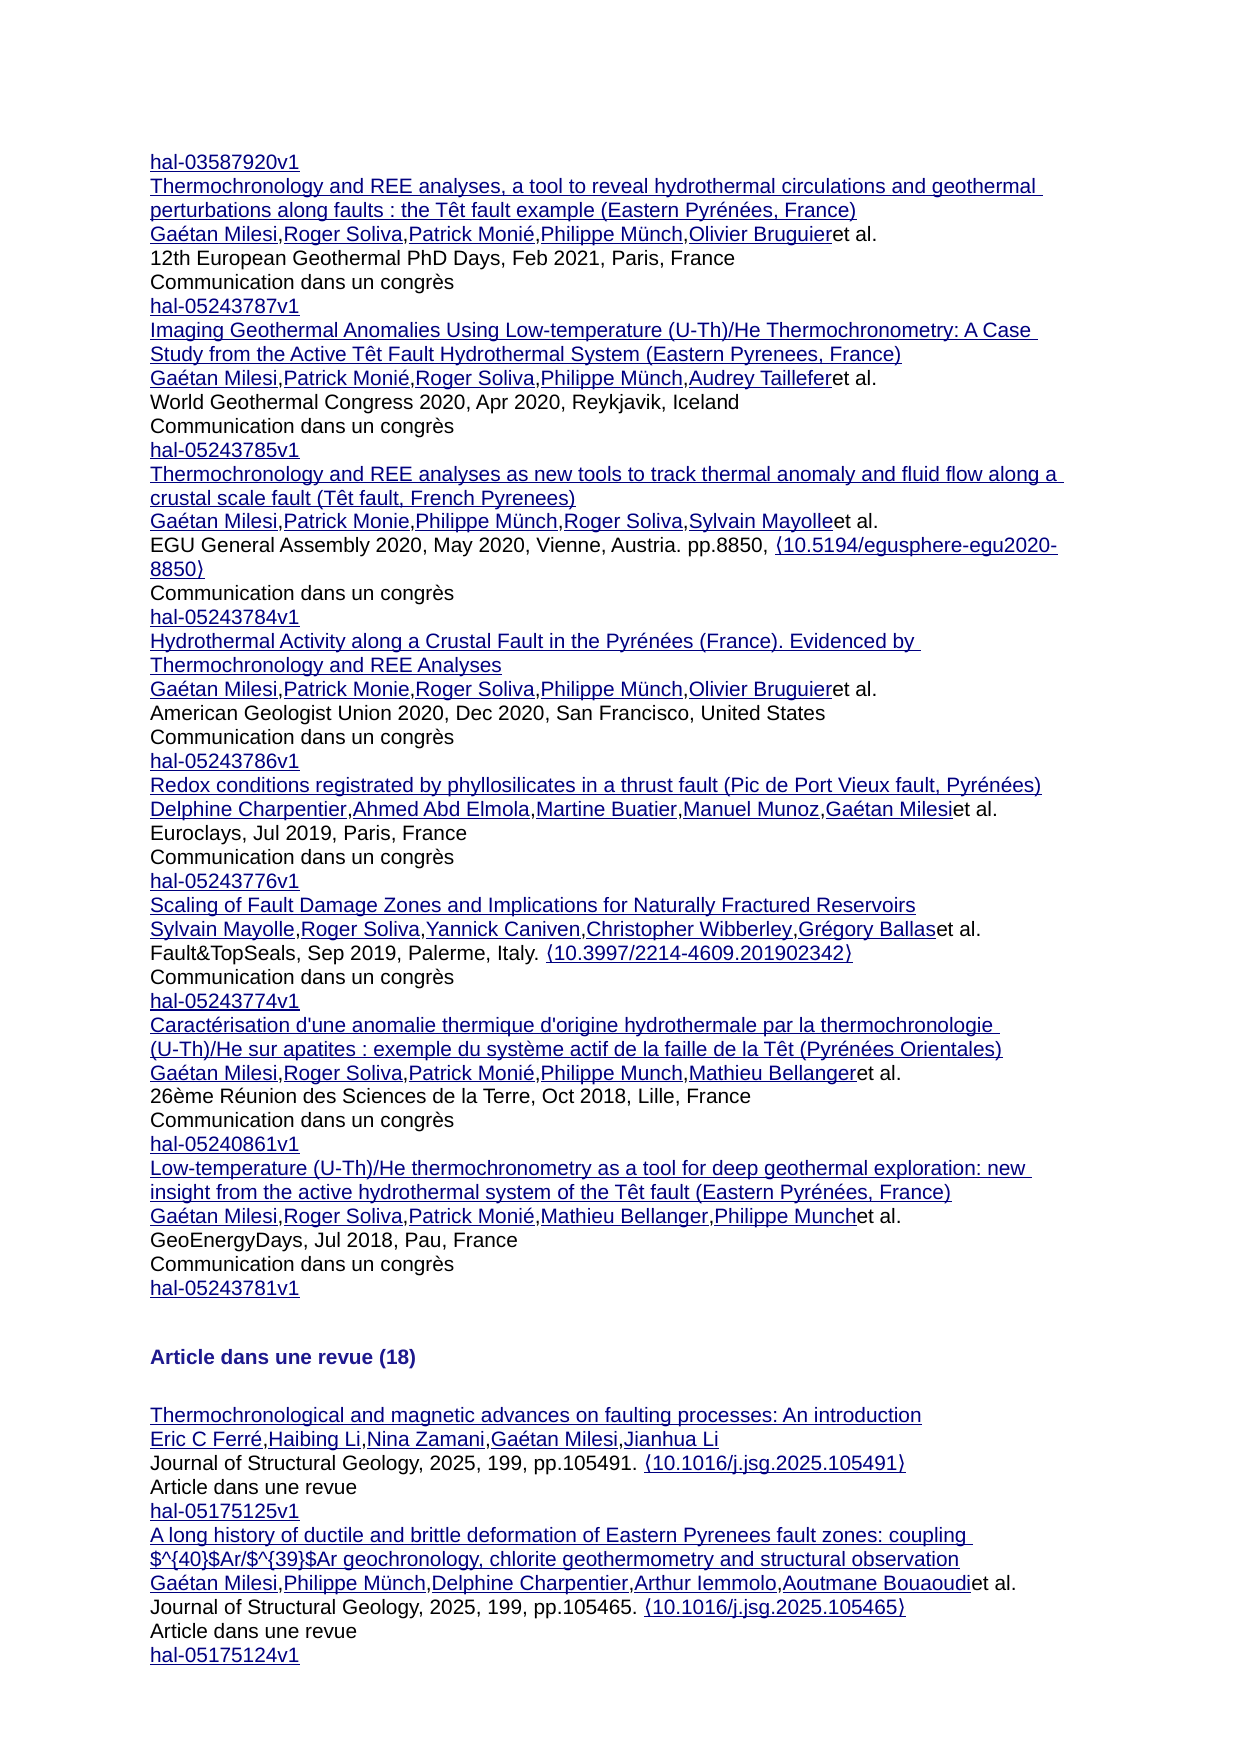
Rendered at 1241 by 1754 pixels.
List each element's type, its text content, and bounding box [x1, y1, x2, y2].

subtitle Article dans une revue (18) [150, 1345, 1090, 1369]
table_cell Redox conditions registrated by phyllosilicates in a thrust fault (Pic de Port Vieux fault, Pyrénées) Delphine Charpentier,Ahmed Abd Elmola,Martine Buatier,Manuel Munoz,Gaétan Milesiet al. Euroclays, Jul 2019, Paris, France Communication dans un congrès hal-05243776v1 [150, 773, 1090, 893]
table_cell hal-03587920v1 [150, 150, 1090, 174]
table_header Thermochronological and magnetic advances on faulting processes: An introduction Eric C Ferré,Haibing Li,Nina Zamani,Gaétan Milesi,Jianhua Li Journal of Structural Geology, 2025, 199, pp.105491. ⟨10.1016/j.jsg.2025.105491⟩ Article dans une revue hal-05175125v1 [150, 1403, 1090, 1523]
table_cell Scaling of Fault Damage Zones and Implications for Naturally Fractured Reservoirs Sylvain Mayolle,Roger Soliva,Yannick Caniven,Christopher Wibberley,Grégory Ballaset al. Fault&TopSeals, Sep 2019, Palerme, Italy. ⟨10.3997/2214-4609.201902342⟩ Communication dans un congrès hal-05243774v1 [150, 893, 1090, 1012]
table_cell A long history of ductile and brittle deformation of Eastern Pyrenees fault zones: coupling $^{40}$Ar/$^{39}$Ar geochronology, chlorite geothermometry and structural observation Gaétan Milesi,Philippe Münch,Delphine Charpentier,Arthur Iemmolo,Aoutmane Bouaoudiet al. Journal of Structural Geology, 2025, 199, pp.105465. ⟨10.1016/j.jsg.2025.105465⟩ Article dans une revue hal-05175124v1 [150, 1523, 1090, 1667]
table_cell Thermochronology and REE analyses, a tool to reveal hydrothermal circulations and geothermal perturbations along faults : the Têt fault example (Eastern Pyrénées, France) Gaétan Milesi,Roger Soliva,Patrick Monié,Philippe Münch,Olivier Bruguieret al. 12th European Geothermal PhD Days, Feb 2021, Paris, France Communication dans un congrès hal-05243787v1 [150, 174, 1090, 318]
table_cell Caractérisation d'une anomalie thermique d'origine hydrothermale par la thermochronologie (U-Th)/He sur apatites : exemple du système actif de la faille de la Têt (Pyrénées Orientales) Gaétan Milesi,Roger Soliva,Patrick Monié,Philippe Munch,Mathieu Bellangeret al. 26ème Réunion des Sciences de la Terre, Oct 2018, Lille, France Communication dans un congrès hal-05240861v1 [150, 1013, 1090, 1156]
table_cell Imaging Geothermal Anomalies Using Low-temperature (U-Th)/He Thermochronometry: A Case Study from the Active Têt Fault Hydrothermal System (Eastern Pyrenees, France) Gaétan Milesi,Patrick Monié,Roger Soliva,Philippe Münch,Audrey Tailleferet al. World Geothermal Congress 2020, Apr 2020, Reykjavik, Iceland Communication dans un congrès hal-05243785v1 [150, 318, 1090, 461]
table_cell Thermochronology and REE analyses as new tools to track thermal anomaly and fluid flow along a crustal scale fault (Têt fault, French Pyrenees) Gaétan Milesi,Patrick Monie,Philippe Münch,Roger Soliva,Sylvain Mayolleet al. EGU General Assembly 2020, May 2020, Vienne, Austria. pp.8850, ⟨10.5194/egusphere-egu2020-8850⟩ Communication dans un congrès hal-05243784v1 [150, 461, 1090, 629]
table_cell Low-temperature (U-Th)/He thermochronometry as a tool for deep geothermal exploration: new insight from the active hydrothermal system of the Têt fault (Eastern Pyrénées, France) Gaétan Milesi,Roger Soliva,Patrick Monié,Mathieu Bellanger,Philippe Munchet al. GeoEnergyDays, Jul 2018, Pau, France Communication dans un congrès hal-05243781v1 [150, 1156, 1090, 1300]
table_cell Hydrothermal Activity along a Crustal Fault in the Pyrénées (France). Evidenced by Thermochronology and REE Analyses Gaétan Milesi,Patrick Monie,Roger Soliva,Philippe Münch,Olivier Bruguieret al. American Geologist Union 2020, Dec 2020, San Francisco, United States Communication dans un congrès hal-05243786v1 [150, 629, 1090, 773]
